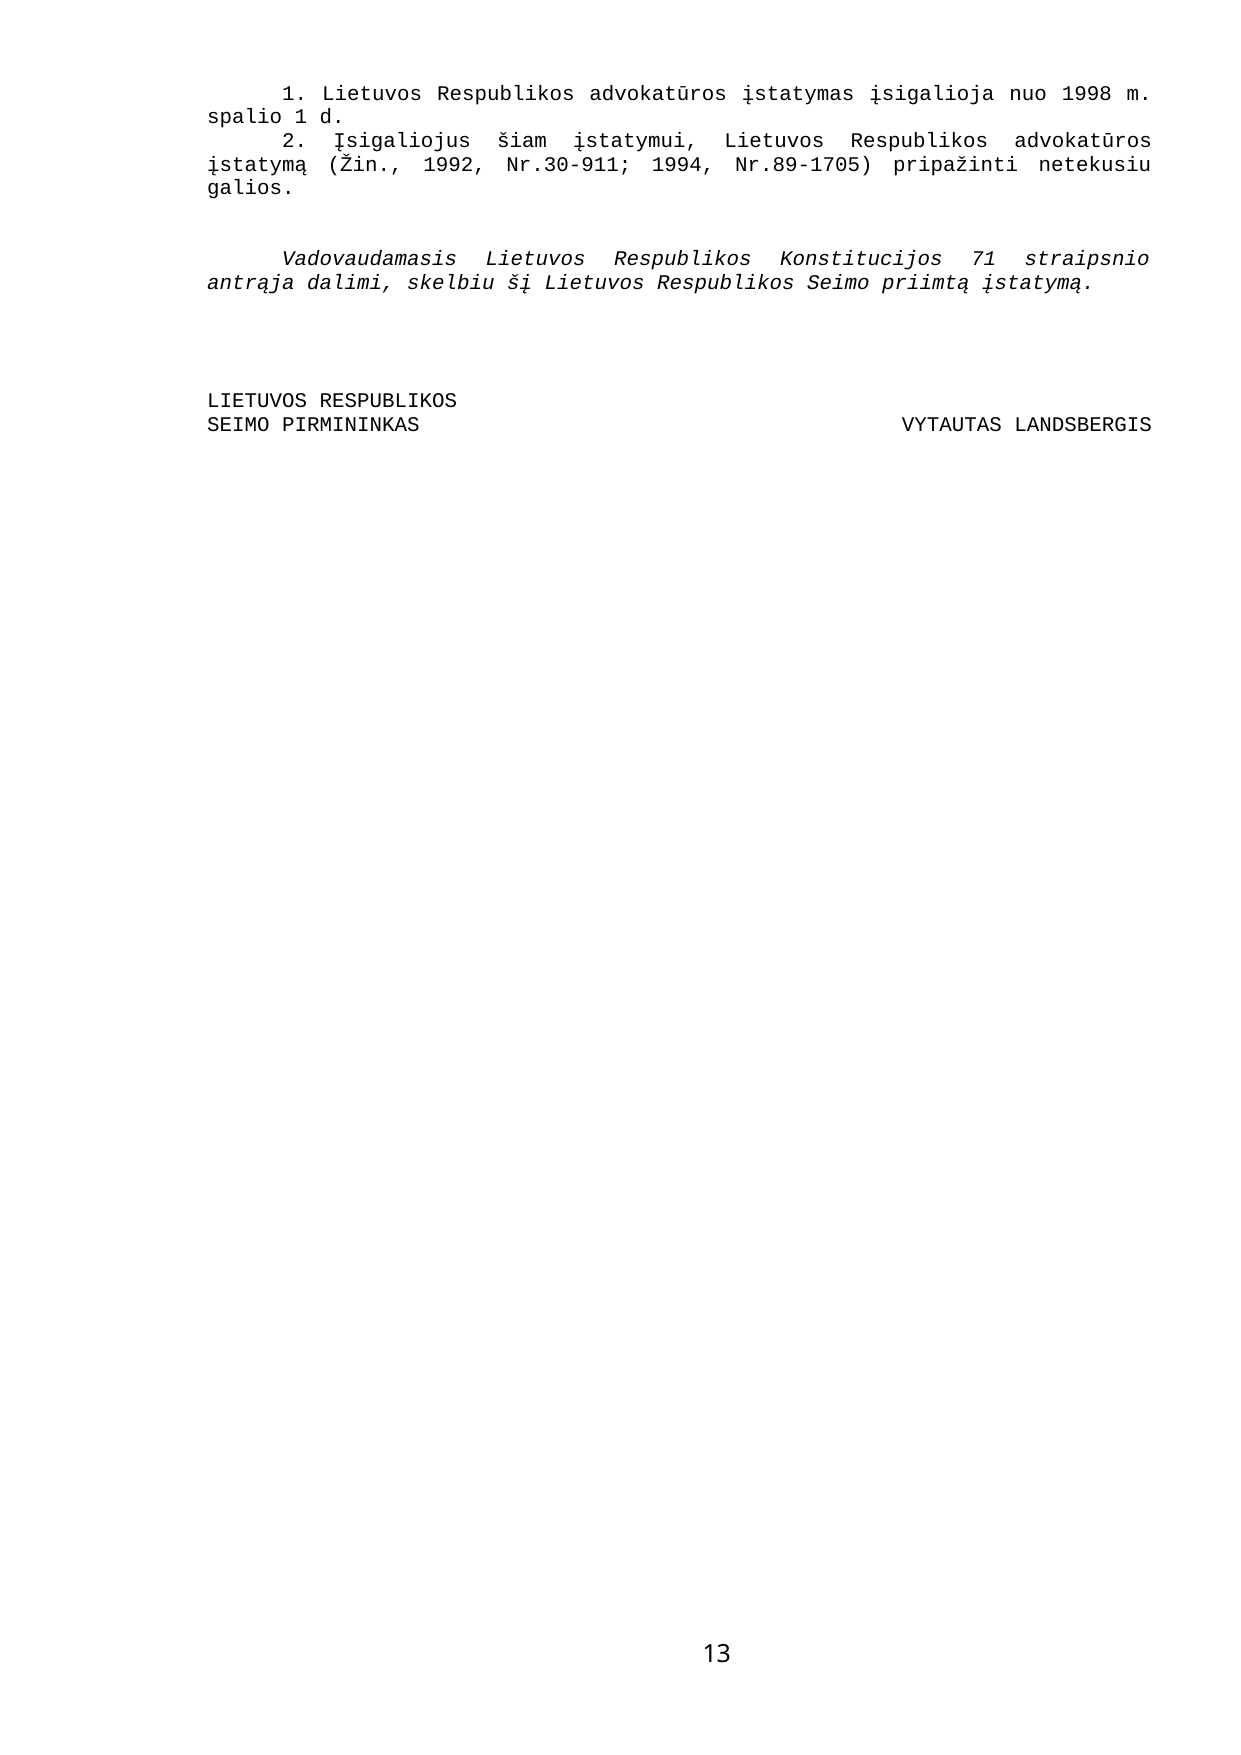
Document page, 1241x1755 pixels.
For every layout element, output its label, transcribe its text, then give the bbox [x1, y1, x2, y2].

text Vadovaudamasis Lietuvos Respublikos Konstitucijos 71 straipsnio antrąja dalimi, skelbiu šį Lietuvos Respublikos Seimo priimtą įstatymą. [207, 248, 1152, 296]
text 2. Įsigaliojus šiam įstatymui, Lietuvos Respublikos advokatūros įstatymą (Žin., 1992, Nr.30-911; 1994, Nr.89-1705) pripažinti netekusiu galios. [207, 130, 1152, 201]
text SEIMO PIRMININKAS VYTAUTAS LANDSBERGIS [207, 414, 1152, 437]
text LIETUVOS RESPUBLIKOS [207, 390, 1152, 414]
text 1. Lietuvos Respublikos advokatūros įstatymas įsigalioja nuo 1998 m. spalio 1 d. [207, 83, 1152, 130]
